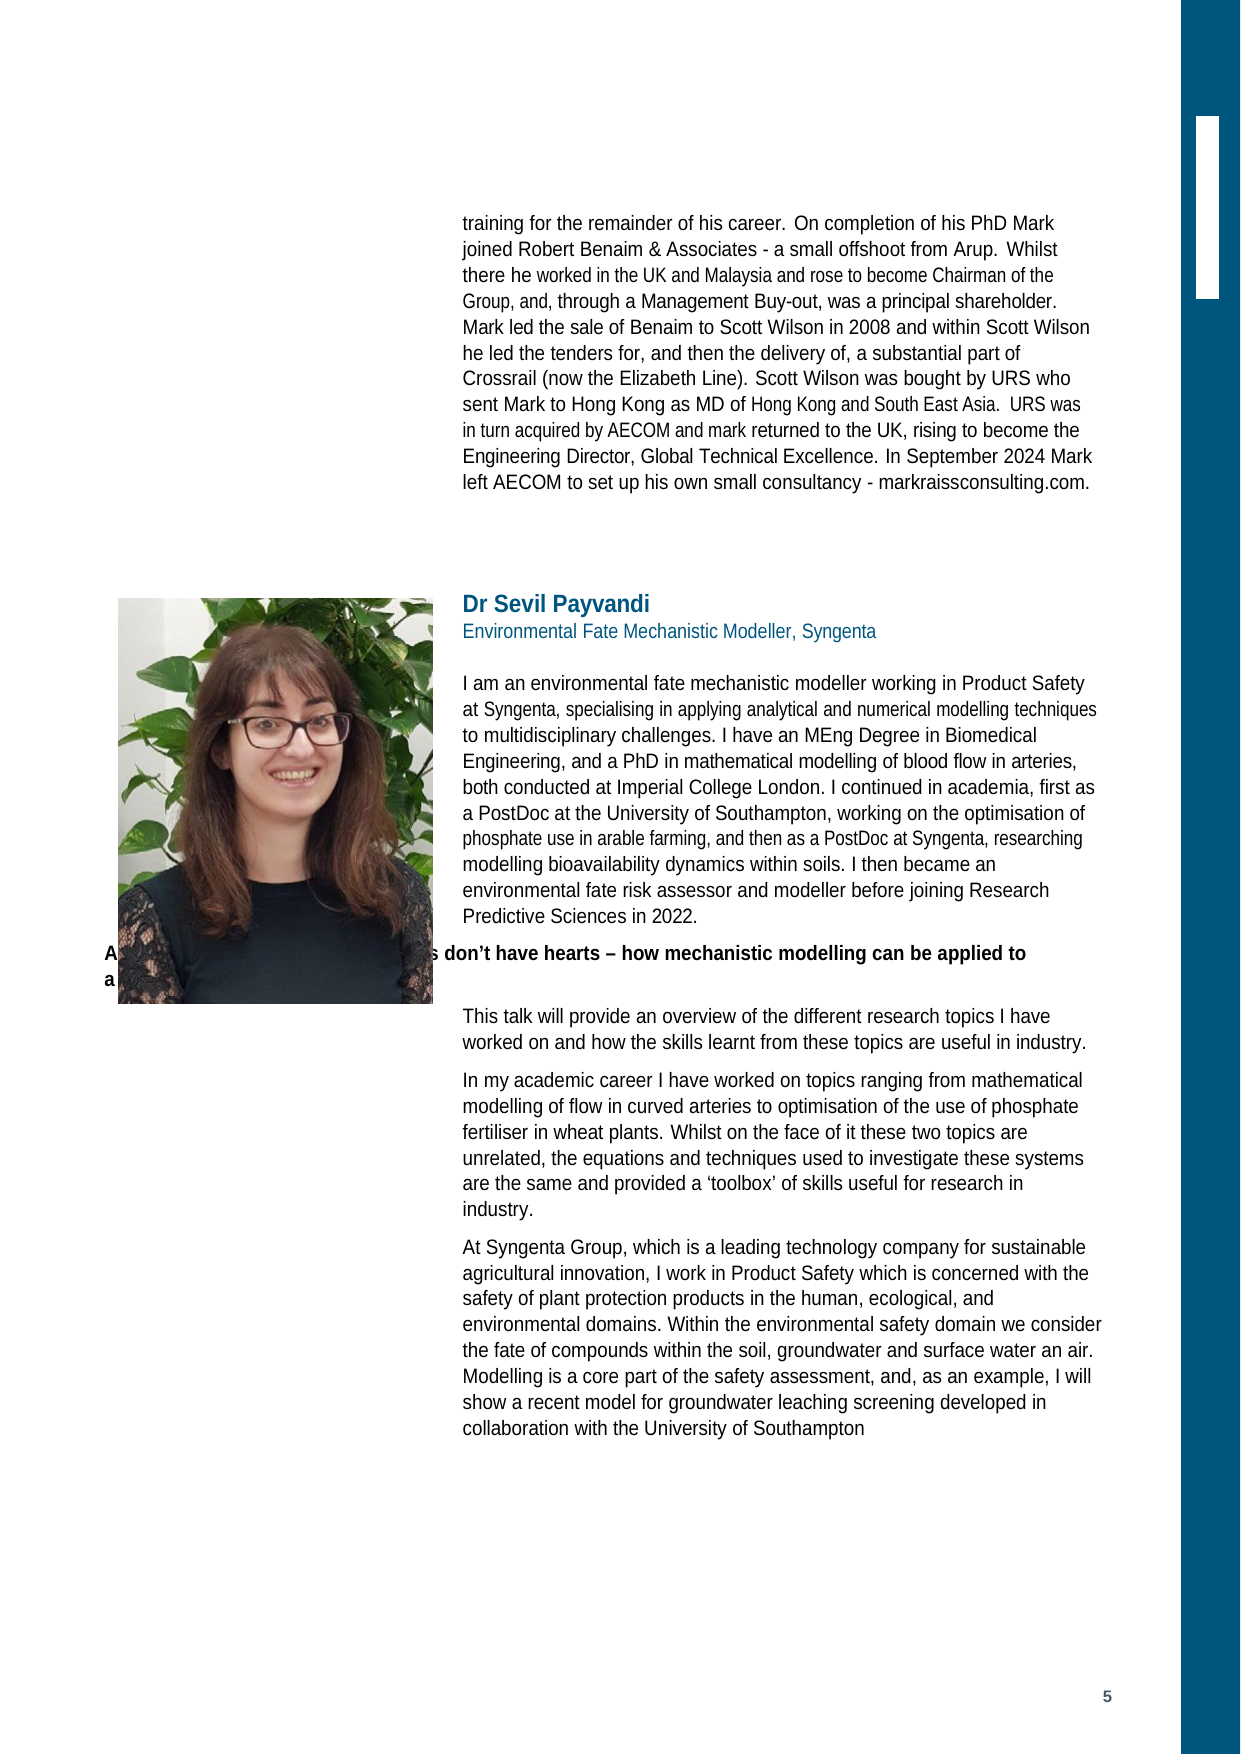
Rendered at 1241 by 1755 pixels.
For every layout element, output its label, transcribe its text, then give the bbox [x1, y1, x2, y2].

text I am an environmental fate mechanistic modeller working in Product Safety at Syngenta, specialising in applying analytical and numerical modelling techniques to multidisciplinary challenges. I have an MEng Degree in Biomedical Engineering, and a PhD in mathematical modelling of blood flow in arteries, both conducted at Imperial College London. I continued in academia, first as a PostDoc at the University of Southampton, working on the optimisation of phosphate use in arable farming, and then as a PostDoc at Syngenta, researching modelling bioavailability dynamics within soils. I then became an environmental fate risk assessor and modeller before joining Research Predictive Sciences in 2022. [462, 671, 1102, 928]
text This talk will provide an overview of the different research topics I have worked on and how the skills learnt from these topics are useful in industry. [462, 1004, 1097, 1054]
subtitle Dr Sevil Payvandi [462, 589, 1145, 618]
subtitle Abstract: It doesn’t matter that plants don’t have hearts – how mechanistic modelling can be applied to a variety of biological systems [433, 941, 1028, 991]
text Environmental Fate Mechanistic Modeller, Syngenta [462, 619, 1145, 643]
text At Syngenta Group, which is a leading technology company for sustainable agricultural innovation, I work in Product Safety which is concerned with the safety of plant protection products in the human, ecological, and environmental domains. Within the environmental safety domain we consider the fate of compounds within the soil, groundwater and surface water an air. Modelling is a core part of the safety assessment, and, as an example, I will show a recent model for groundwater leaching screening developed in collaboration with the University of Southampton [462, 1235, 1107, 1439]
text KEYNOTE SPEAKERS [1198, 116, 1219, 299]
text In my academic career I have worked on topics ranging from mathematical modelling of flow in curved arteries to optimisation of the use of phosphate fertiliser in wheat plants. Whilst on the face of it these two topics are unrelated, the equations and techniques used to investigate these systems are the same and provided a ‘toolbox’ of skills useful for research in industry. [462, 1068, 1097, 1221]
text training for the remainder of his career. On completion of his PhD Mark joined Robert Benaim & Associates - a small offshoot from Arup. Whilst there he worked in the UK and Malaysia and rose to become Chairman of the Group, and, through a Management Buy-out, was a principal shareholder. Mark led the sale of Benaim to Scott Wilson in 2008 and within Scott Wilson he led the tenders for, and then the delivery of, a substantial part of Crossrail (now the Elizabeth Line). Scott Wilson was bought by URS who sent Mark to Hong Kong as MD of Hong Kong and South East Asia. URS was in turn acquired by AECOM and mark returned to the UK, rising to become the Engineering Director, Global Technical Excellence. In September 2024 Mark left AECOM to set up his own small consultancy - markraissconsulting.com. [462, 211, 1097, 493]
